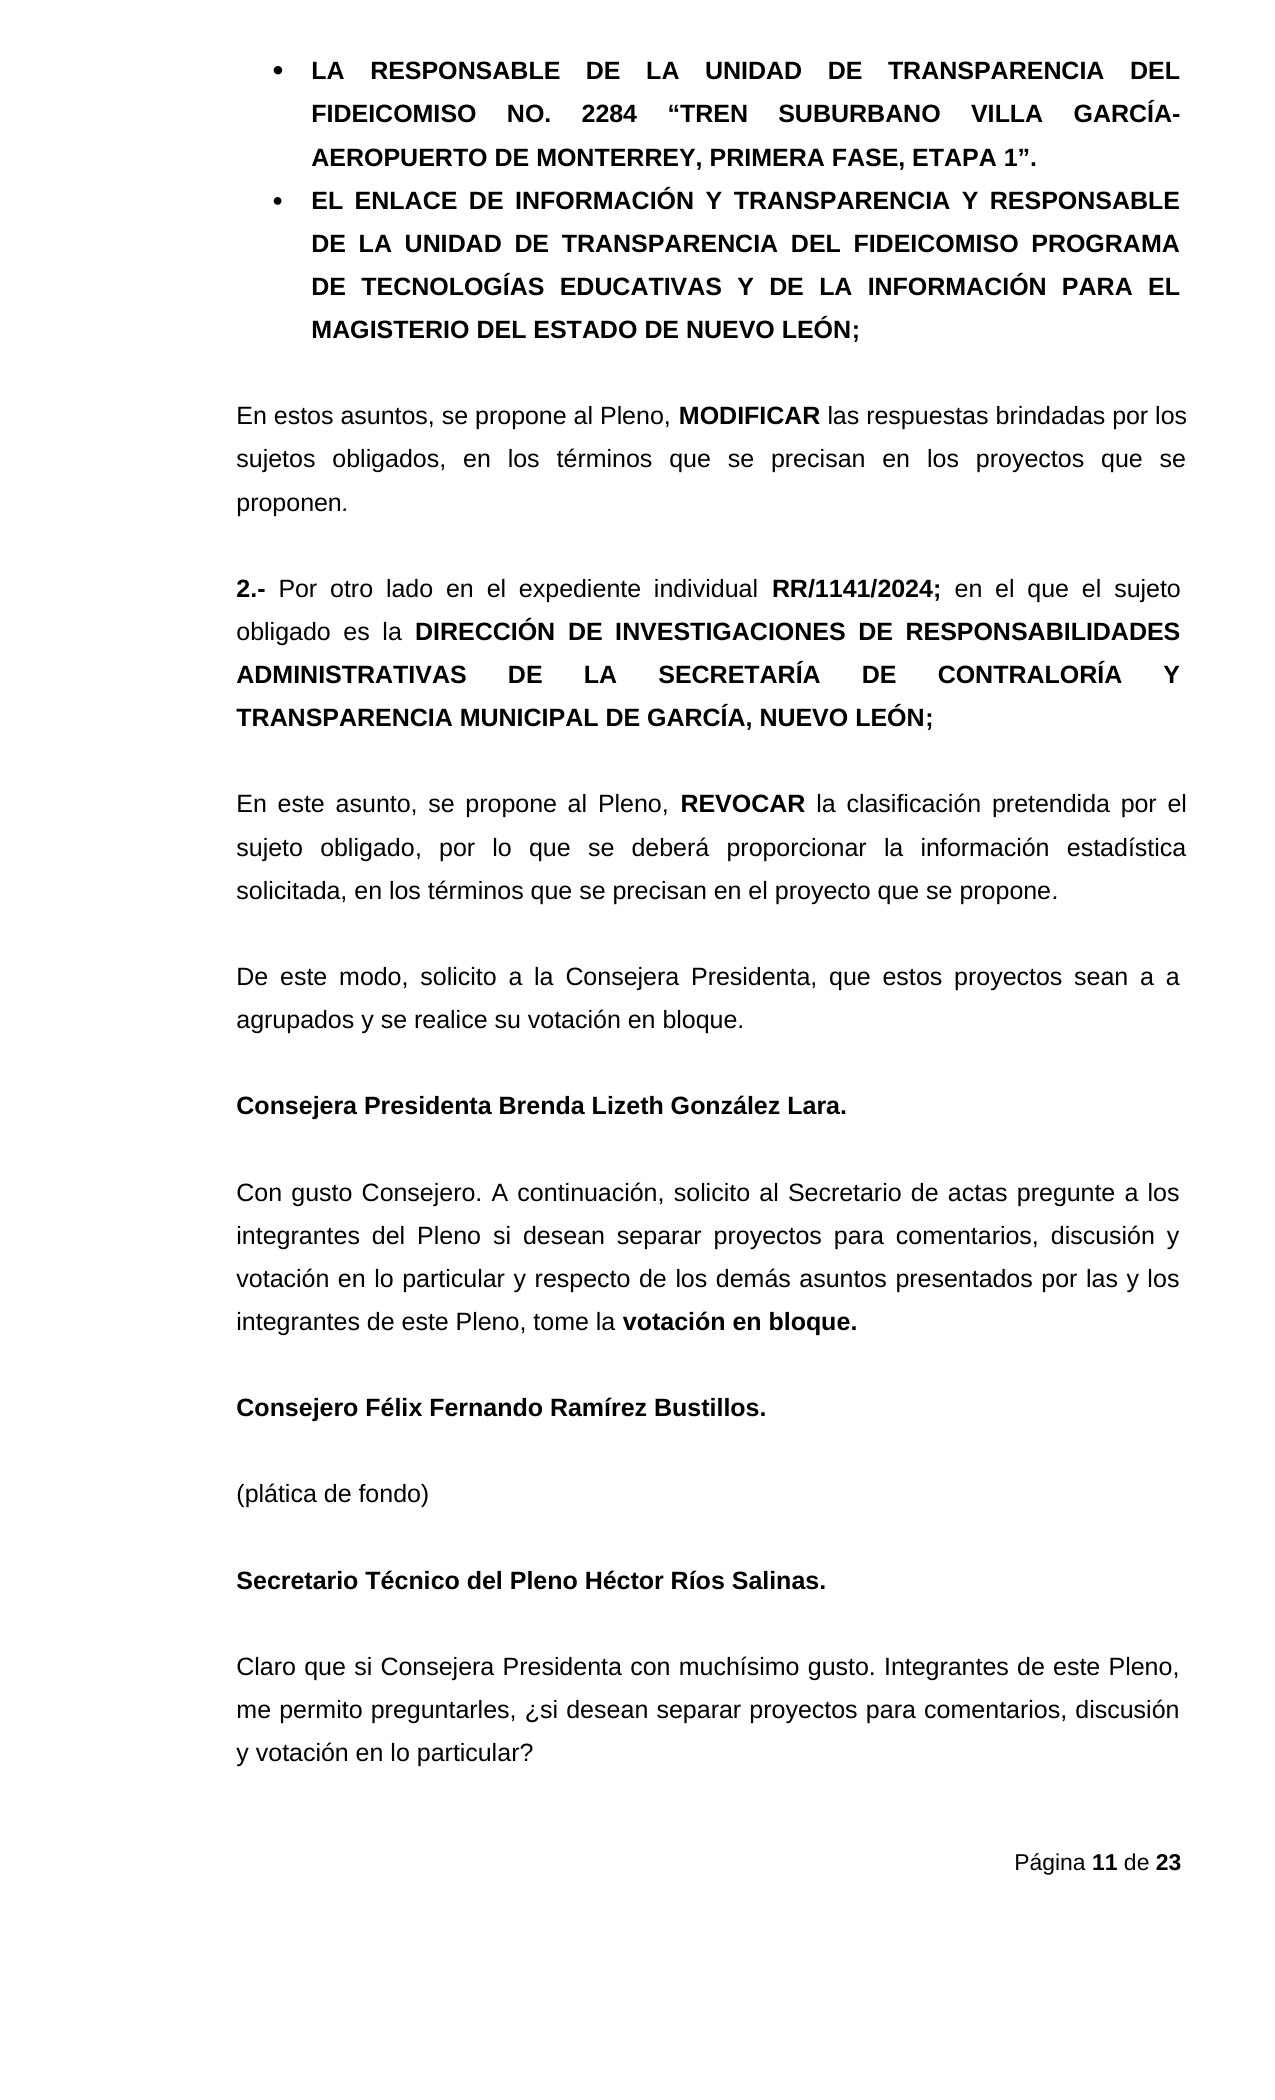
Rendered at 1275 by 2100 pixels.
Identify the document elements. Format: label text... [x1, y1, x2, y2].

text Consejero Félix Fernando Ramírez Bustillos. [236, 1393, 1181, 1422]
list EL ENLACE DE INFORMACIÓN Y TRANSPARENCIA Y RESPONSABLE DE LA UNIDAD DE TRANSPARENCIA DEL FIDEICOMISO PROGRAMA DE TECNOLOGÍAS EDUCATIVAS Y DE LA INFORMACIÓN PARA EL MAGISTERIO DEL ESTADO DE NUEVO LEÓN; [274, 186, 1181, 344]
text Secretario Técnico del Pleno Héctor Ríos Salinas. [236, 1566, 1181, 1594]
text En este asunto, se propone al Pleno, REVOCAR la clasificación pretendida por el sujeto obligado, por lo que se deberá proporcionar la información estadística solicitada, en los términos que se precisan en el proyecto que se propone. [236, 789, 1187, 904]
text (plática de fondo) [236, 1479, 1181, 1508]
text Consejera Presidenta Brenda Lizeth González Lara. [236, 1091, 1181, 1120]
text Con gusto Consejero. A continuación, solicito al Secretario de actas pregunte a los integrantes del Pleno si desean separar proyectos para comentarios, discusión y votación en lo particular y respecto de los demás asuntos presentados por las y los integrantes de este Pleno, tome la votación en bloque. [236, 1177, 1181, 1336]
text En estos asuntos, se propone al Pleno, MODIFICAR las respuestas brindadas por los sujetos obligados, en los términos que se precisan en los proyectos que se proponen. [236, 401, 1187, 516]
list LA RESPONSABLE DE LA UNIDAD DE TRANSPARENCIA DEL FIDEICOMISO NO. 2284 “TREN SUBURBANO VILLA GARCÍA-AEROPUERTO DE MONTERREY, PRIMERA FASE, ETAPA 1”. [274, 56, 1181, 171]
text De este modo, solicito a la Consejera Presidenta, que estos proyectos sean a a agrupados y se realice su votación en bloque. [236, 962, 1181, 1034]
text Claro que si Consejera Presidenta con muchísimo gusto. Integrantes de este Pleno, me permito preguntarles, ¿si desean separar proyectos para comentarios, discusión y votación en lo particular? [236, 1652, 1181, 1767]
text 2.- Por otro lado en el expediente individual RR/1141/2024; en el que el sujeto obligado es la DIRECCIÓN DE INVESTIGACIONES DE RESPONSABILIDADES ADMINISTRATIVAS DE LA SECRETARÍA DE CONTRALORÍA Y TRANSPARENCIA MUNICIPAL DE GARCÍA, NUEVO LEÓN; [236, 574, 1181, 732]
